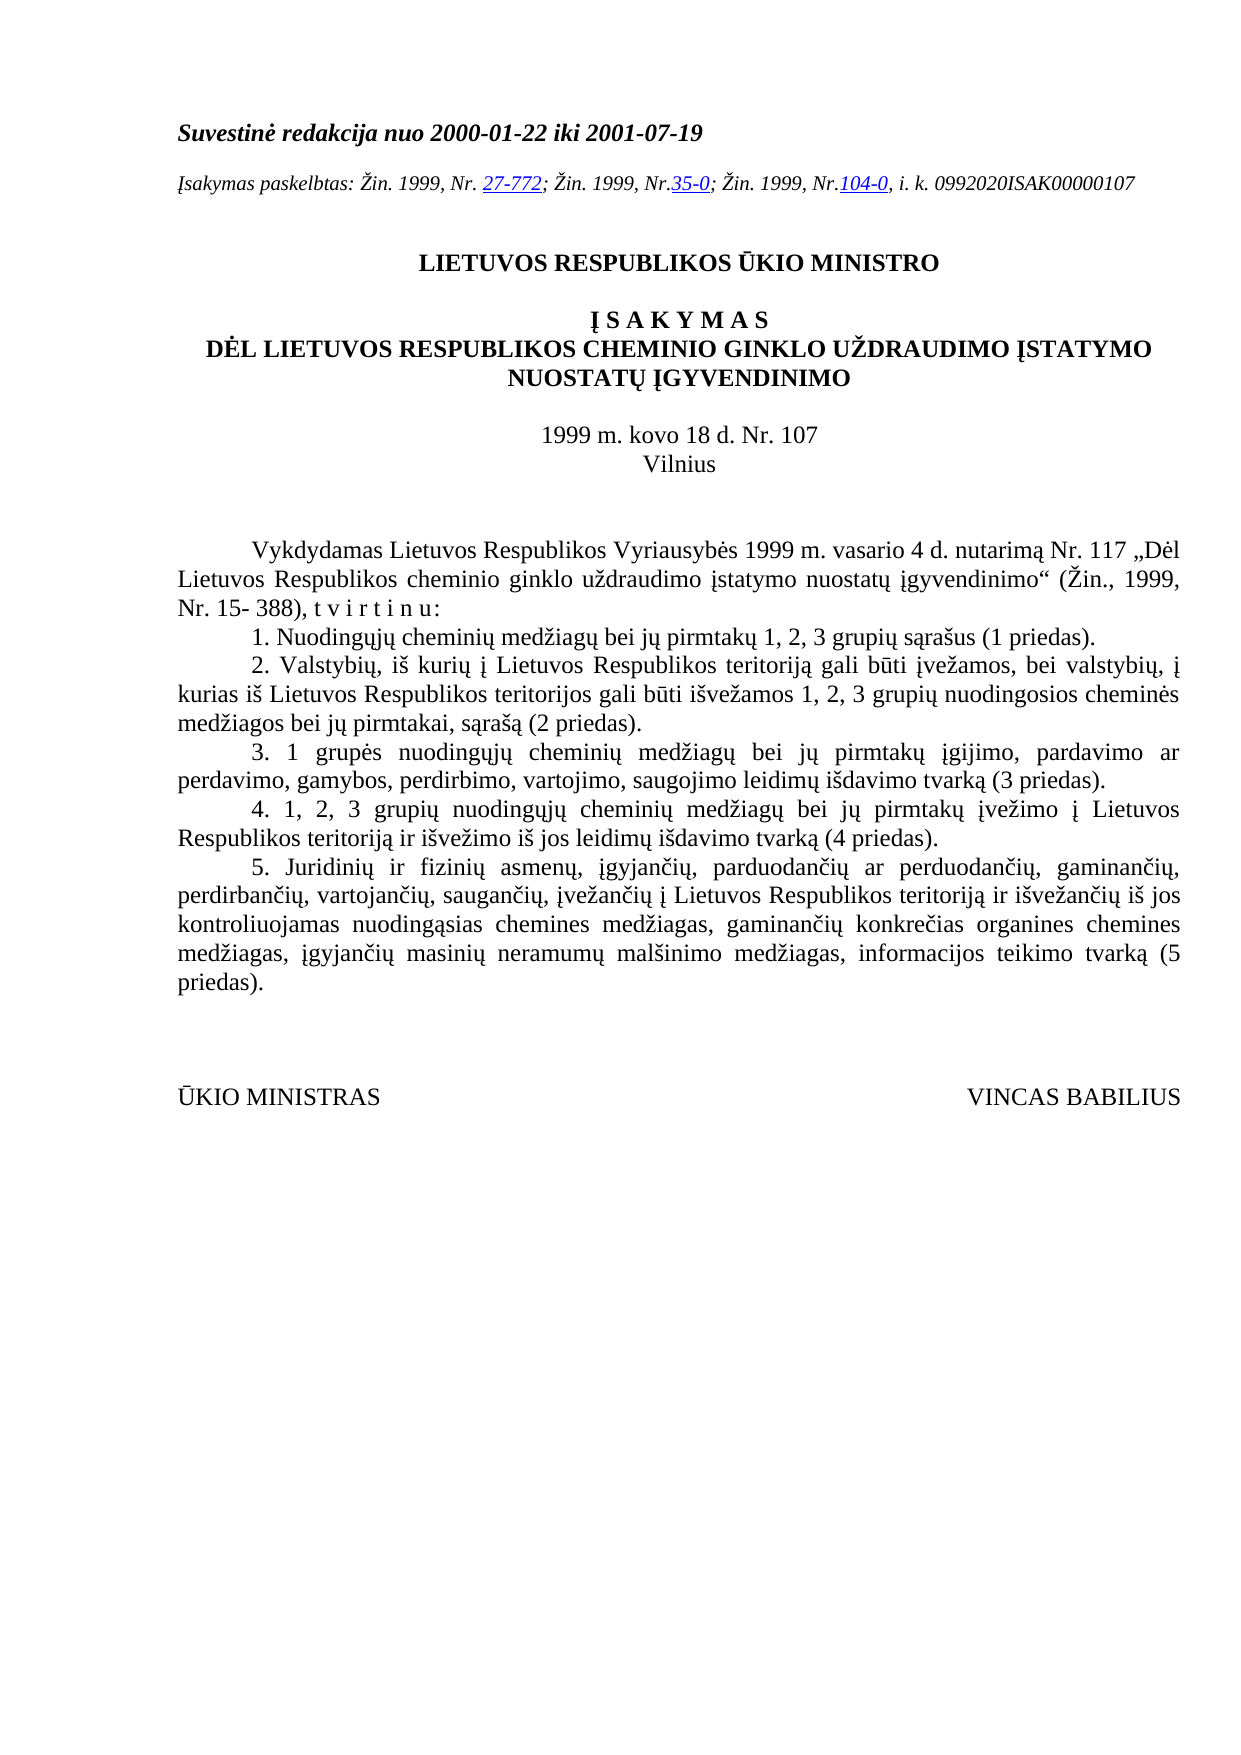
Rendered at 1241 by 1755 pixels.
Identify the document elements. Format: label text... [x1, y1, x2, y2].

text Suvestinė redakcija nuo 2000-01-22 iki 2001-07-19 [177, 118, 1181, 147]
text Įsakymas paskelbtas: Žin. 1999, Nr. 27-772; Žin. 1999, Nr.35-0; Žin. 1999, Nr.104-0, i. k. 0992020ISAK00000107 [177, 171, 1181, 195]
text LIETUVOS RESPUBLIKOS ŪKIO MINISTRO [177, 248, 1181, 277]
text 4. 1, 2, 3 grupių nuodingųjų cheminių medžiagų bei jų pirmtakų įvežimo į Lietuvos Respublikos teritoriją ir išvežimo iš jos leidimų išdavimo tvarką (4 priedas). [177, 794, 1181, 852]
text Vykdydamas Lietuvos Respublikos Vyriausybės 1999 m. vasario 4 d. nutarimą Nr. 117 „Dėl Lietuvos Respublikos cheminio ginklo uždraudimo įstatymo nuostatų įgyvendinimo“ (Žin., 1999, Nr. 15- 388), tvirtinu: [177, 535, 1181, 622]
text 1999 m. kovo 18 d. Nr. 107 [177, 420, 1181, 449]
text Vilnius [177, 449, 1181, 478]
text 5. Juridinių ir fizinių asmenų, įgyjančių, parduodančių ar perduodančių, gaminančių, perdirbančių, vartojančių, saugančių, įvežančių į Lietuvos Respublikos teritoriją ir išvežančių iš jos kontroliuojamas nuodingąsias chemines medžiagas, gaminančių konkrečias organines chemines medžiagas, įgyjančių masinių neramumų malšinimo medžiagas, informacijos teikimo tvarką (5 priedas). [177, 852, 1181, 995]
text Į S A K Y M A S [177, 305, 1181, 334]
text 2. Valstybių, iš kurių į Lietuvos Respublikos teritoriją gali būti įvežamos, bei valstybių, į kurias iš Lietuvos Respublikos teritorijos gali būti išvežamos 1, 2, 3 grupių nuodingosios cheminės medžiagos bei jų pirmtakai, sąrašą (2 priedas). [177, 650, 1181, 737]
text ŪKIO MINISTRAS VINCAS BABILIUS [177, 1082, 1181, 1110]
text 3. 1 grupės nuodingųjų cheminių medžiagų bei jų pirmtakų įgijimo, pardavimo ar perdavimo, gamybos, perdirbimo, vartojimo, saugojimo leidimų išdavimo tvarką (3 priedas). [177, 737, 1181, 794]
text 1. Nuodingųjų cheminių medžiagų bei jų pirmtakų 1, 2, 3 grupių sąrašus (1 priedas). [177, 622, 1181, 650]
text DĖL LIETUVOS RESPUBLIKOS CHEMINIO GINKLO UŽDRAUDIMO ĮSTATYMO NUOSTATŲ ĮGYVENDINIMO [177, 334, 1181, 392]
